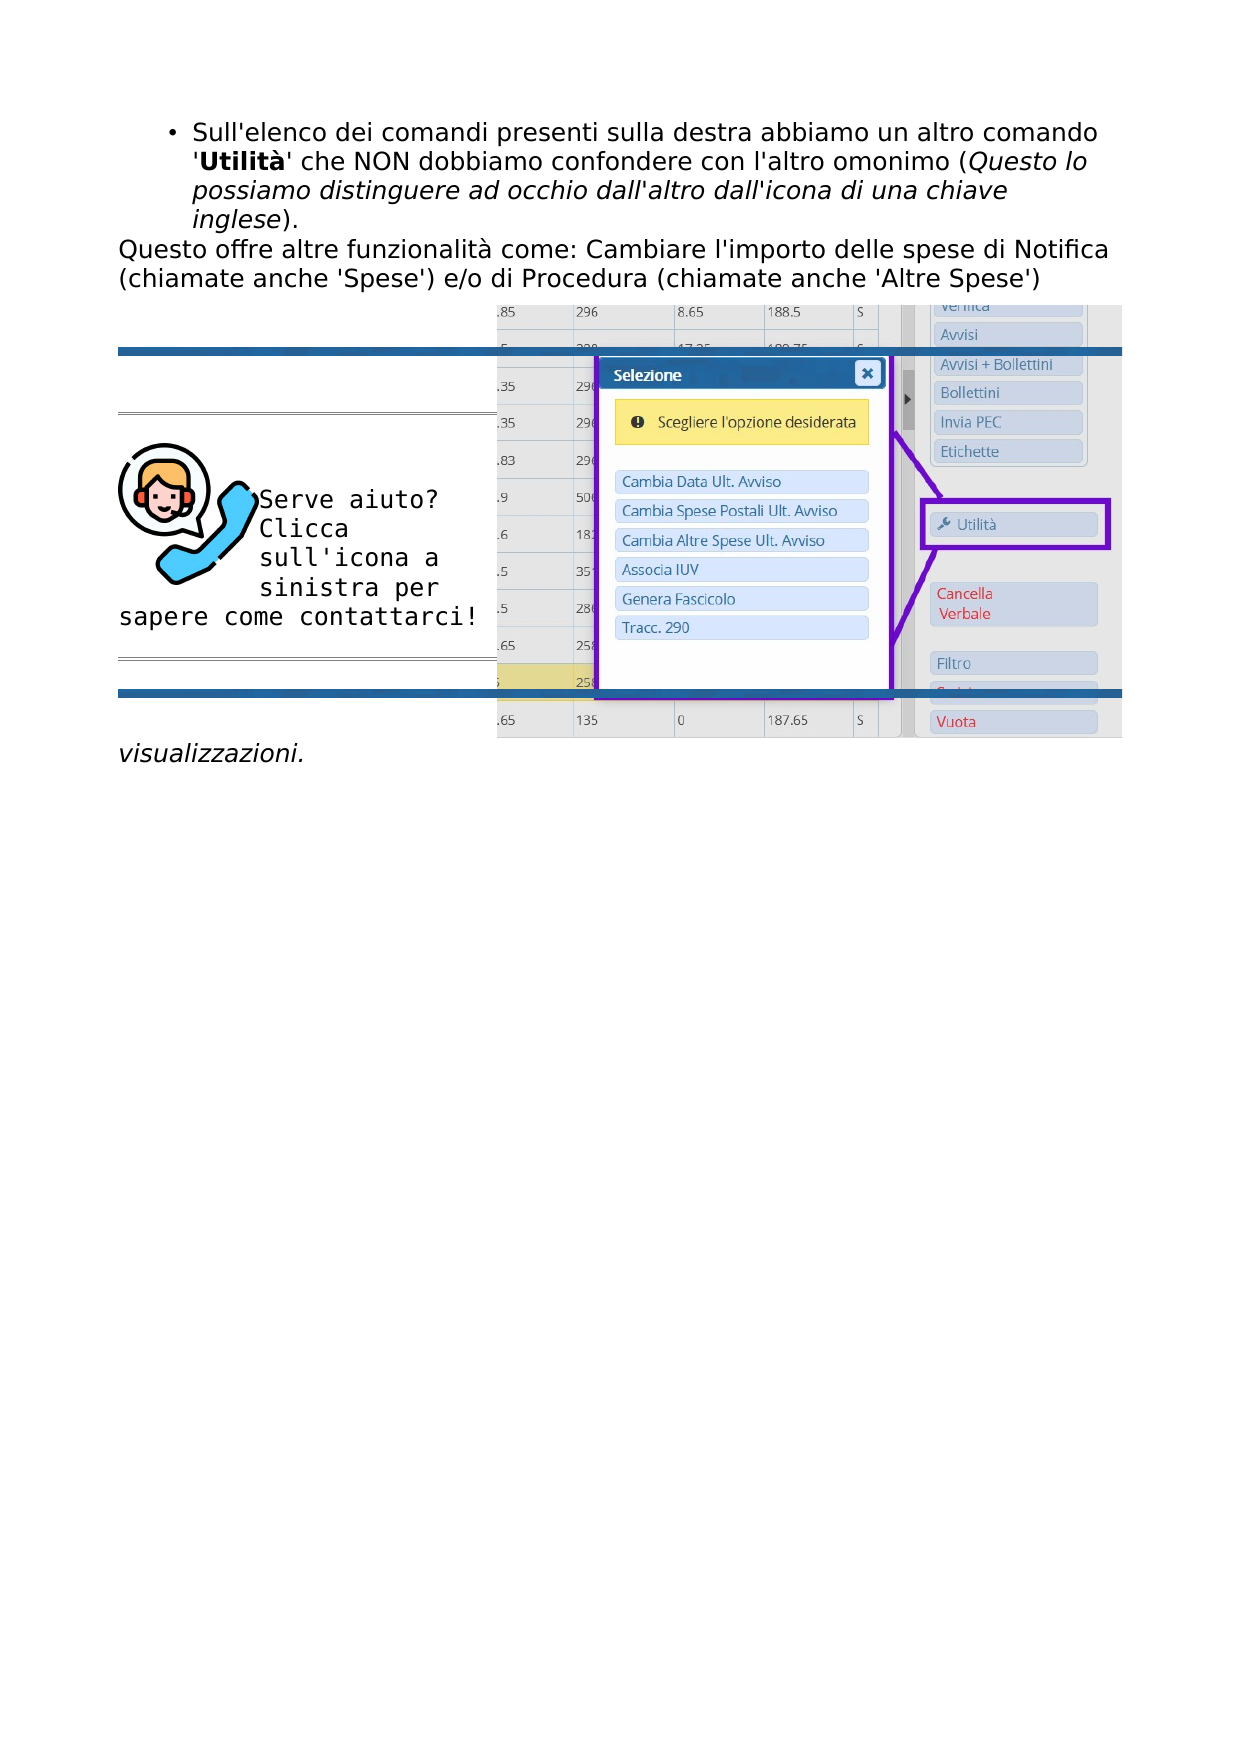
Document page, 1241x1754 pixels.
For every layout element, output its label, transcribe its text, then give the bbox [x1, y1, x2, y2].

picture [118, 443, 259, 585]
list Sull'elenco dei comandi presenti sulla destra abbiamo un altro comando 'Utilità' che NON dobbiamo confondere con l'altro omonimo (Questo lo possiamo distinguere ad occhio dall'altro dall'icona di una chiave inglese). [177, 118, 1122, 235]
text Questo offre altre funzionalità come: Cambiare l'importo delle spese di Notifica (chiamate anche 'Spese') e/o di Procedura (chiamate anche 'Altre Spese') [118, 235, 1122, 293]
text Serve aiuto? Clicca sull'icona a sinistra per sapere come contattarci! [118, 485, 497, 631]
text visualizzazioni. [118, 739, 1122, 768]
picture [118, 305, 1123, 738]
